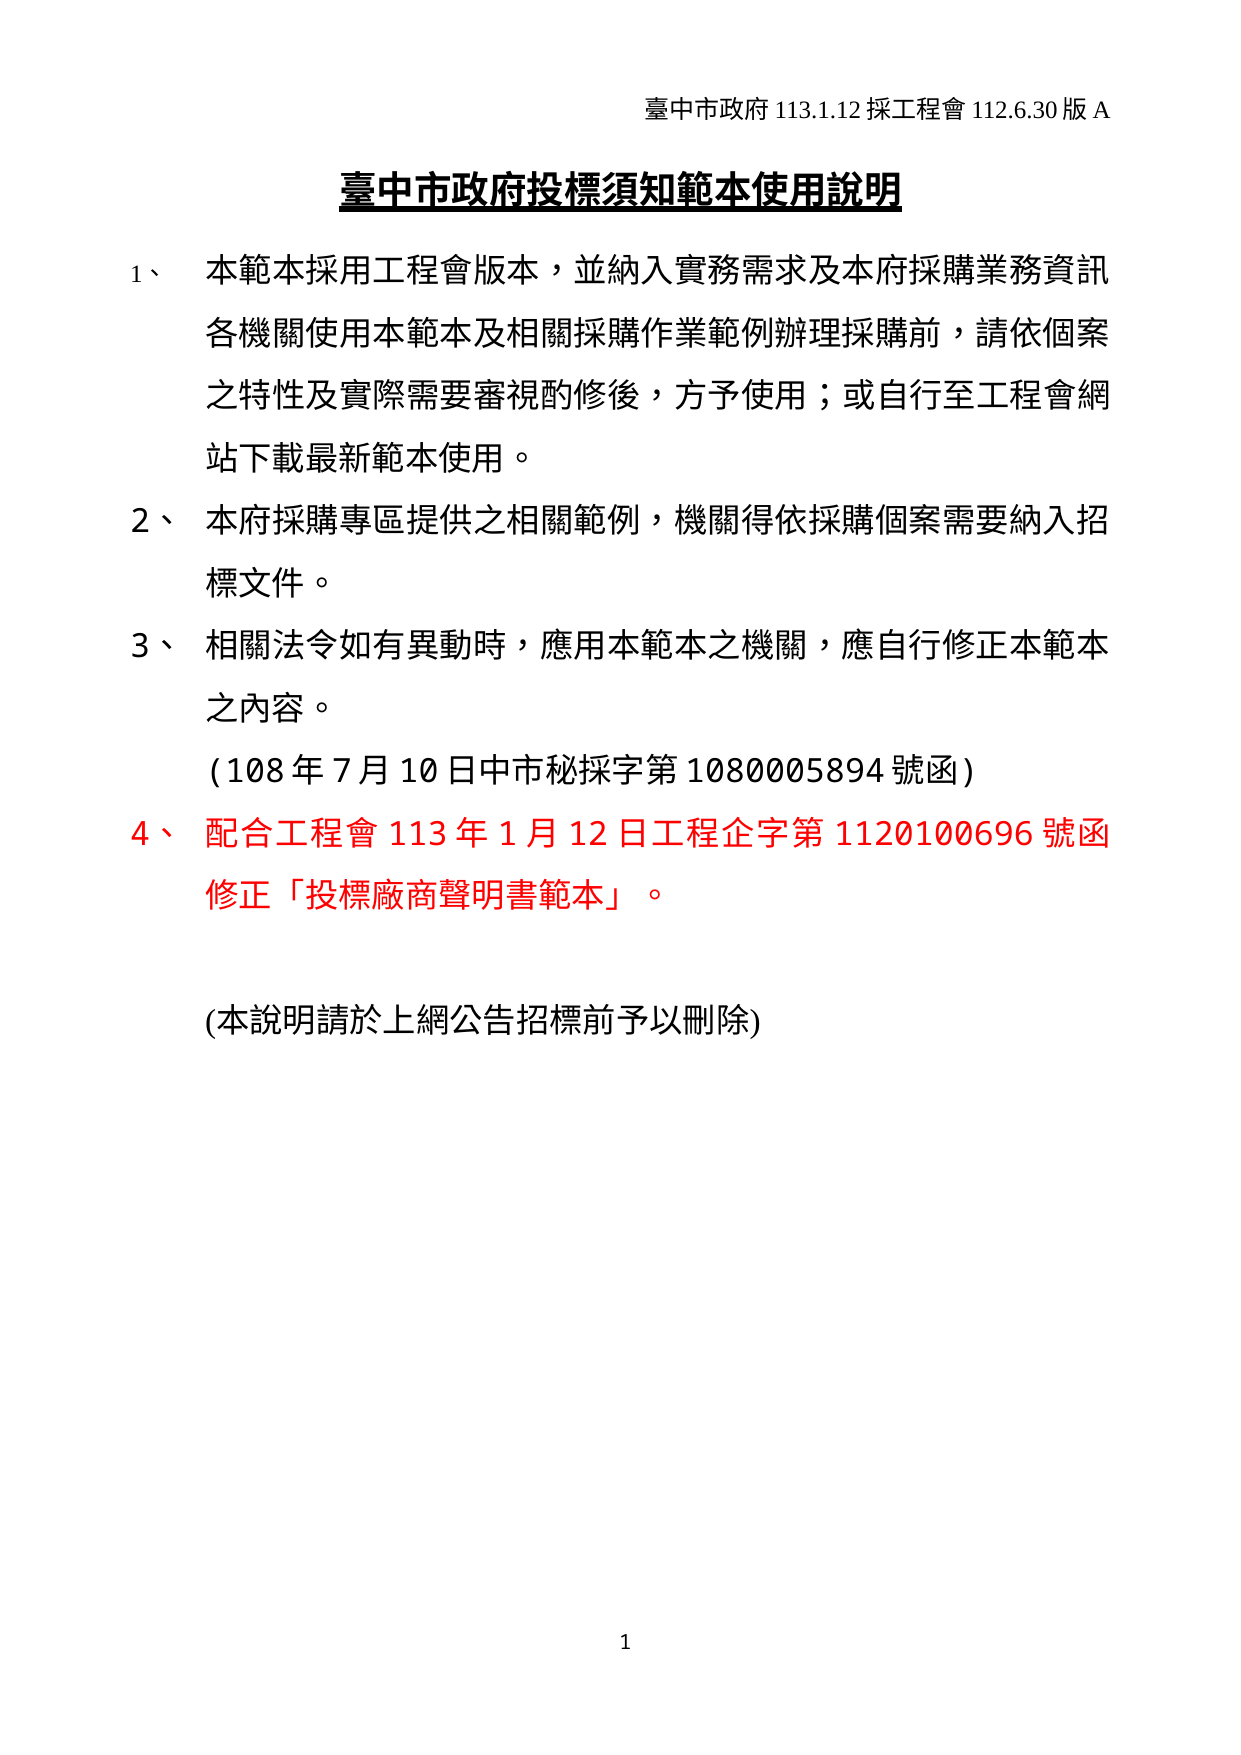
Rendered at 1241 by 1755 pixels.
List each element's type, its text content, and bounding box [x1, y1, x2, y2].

text (108年7月10日中市秘採字第1080005894號函) [205, 726, 1110, 789]
list 本範本採用工程會版本，並納入實務需求及本府採購業務資訊，各機關使用本範本及相關採購作業範例辦理採購前，請依個案之特性及實際需要審視酌修後，方予使用；或自行至工程會網站下載最新範本使用。 [130, 226, 1110, 476]
text (本說明請於上網公告招標前予以刪除) [205, 976, 1110, 1039]
list 相關法令如有異動時，應用本範本之機關，應自行修正本範本之內容。 [130, 601, 1110, 726]
text 臺中市政府投標須知範本使用說明 [130, 145, 1110, 208]
list 配合工程會113年1月12日工程企字第1120100696號函修正「投標廠商聲明書範本」。 [130, 789, 1110, 914]
list 本府採購專區提供之相關範例，機關得依採購個案需要納入招標文件。 [130, 476, 1110, 601]
